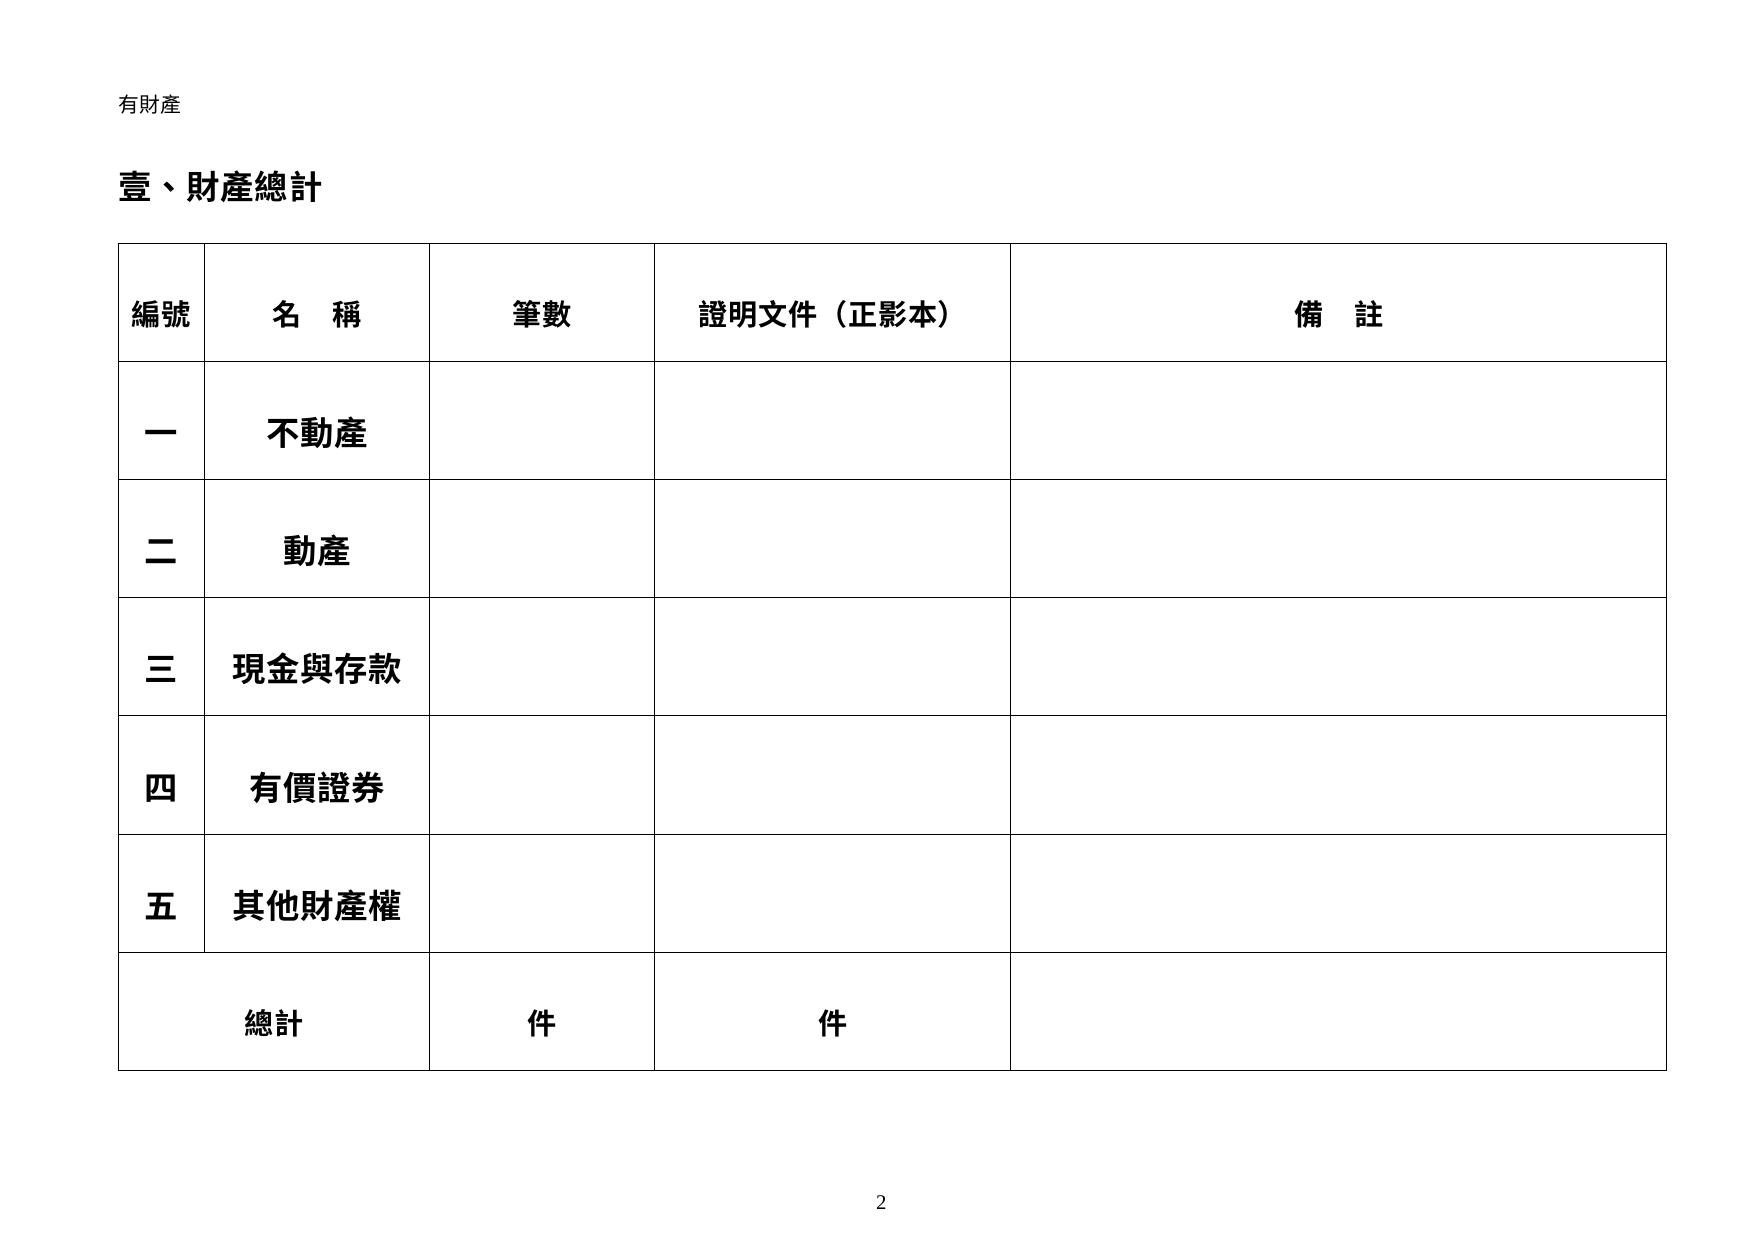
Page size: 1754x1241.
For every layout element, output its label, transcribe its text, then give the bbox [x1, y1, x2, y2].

table_cell [1011, 953, 1666, 1070]
table_cell 四 [119, 716, 204, 833]
table_cell 總計 [119, 953, 429, 1070]
table_cell 件 [655, 953, 1010, 1070]
table_cell [1011, 480, 1666, 597]
table_header 備 註 [1011, 244, 1666, 361]
table_header 證明文件（正影本） [655, 244, 1010, 361]
table_cell [430, 480, 654, 597]
table_cell 一 [119, 362, 204, 479]
table_cell 不動產 [205, 362, 429, 479]
table_cell 二 [119, 480, 204, 597]
table_cell [430, 716, 654, 833]
table_header 名 稱 [205, 244, 429, 361]
table_cell 動產 [205, 480, 429, 597]
table_cell [655, 480, 1010, 597]
table_cell 有價證券 [205, 716, 429, 833]
text 壹、財產總計 [118, 143, 1636, 205]
table_cell [1011, 362, 1666, 479]
table_cell [430, 835, 654, 952]
table_cell [655, 362, 1010, 479]
table_cell [1011, 598, 1666, 715]
table_cell [655, 716, 1010, 833]
table_cell 其他財產權 [205, 835, 429, 952]
table_cell [655, 598, 1010, 715]
table_cell 件 [430, 953, 654, 1070]
table_cell 三 [119, 598, 204, 715]
table_cell [430, 362, 654, 479]
table_header 編號 [119, 244, 204, 361]
table_cell 現金與存款 [205, 598, 429, 715]
table_cell 五 [119, 835, 204, 952]
table_cell [1011, 716, 1666, 833]
table_cell [1011, 835, 1666, 952]
table_cell [430, 598, 654, 715]
table_header 筆數 [430, 244, 654, 361]
table_cell [655, 835, 1010, 952]
